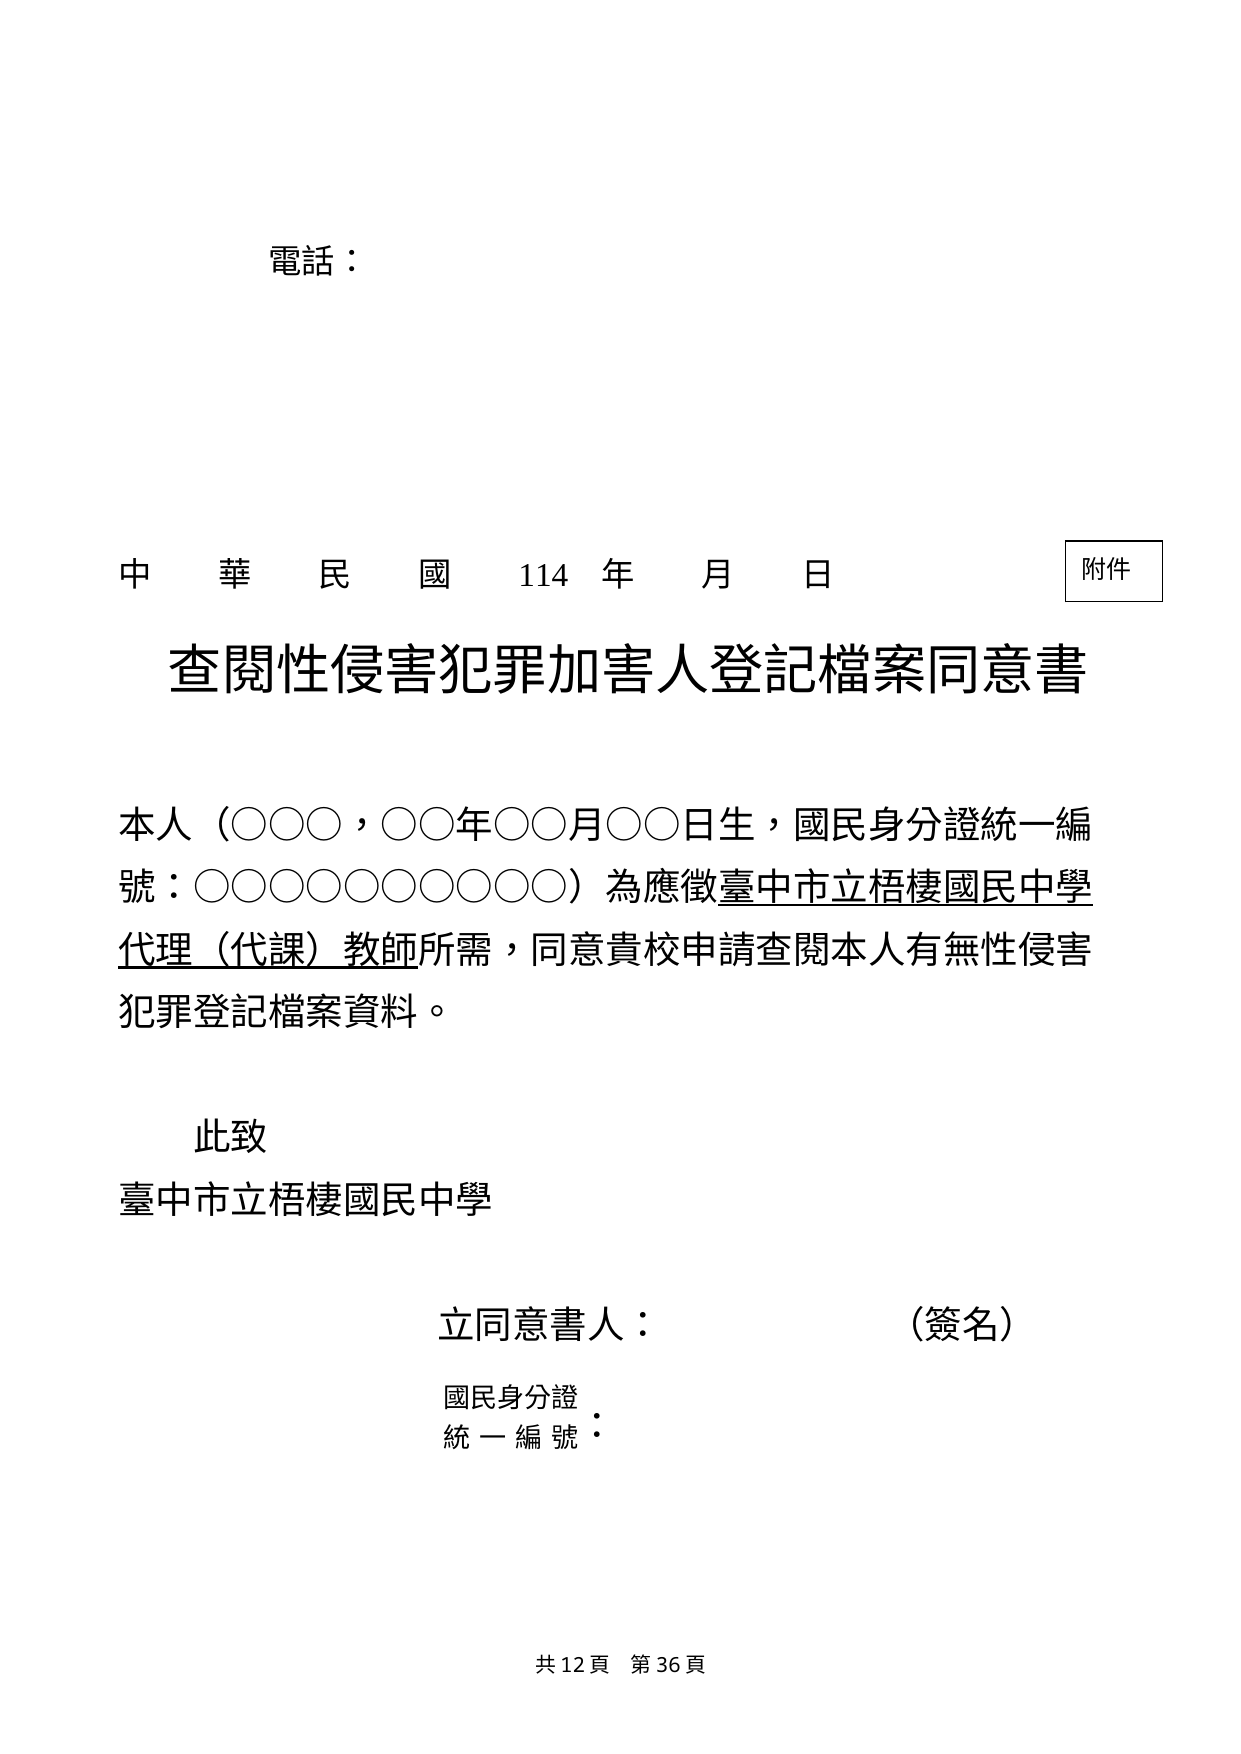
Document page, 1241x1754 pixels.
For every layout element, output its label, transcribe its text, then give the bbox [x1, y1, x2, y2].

text 本人（○○○，○○年○○月○○日生，國民身分證統一編號：○○○○○○○○○○）為應徵臺中市立梧棲國民中學代理（代課）教師所需，同意貴校申請查閱本人有無性侵害犯罪登記檔案資料。 [118, 780, 1122, 1030]
text 電話： [118, 218, 1122, 280]
text 立同意書人： （簽名） [118, 1280, 1122, 1343]
text 中 華 民 國 114 年 月 日 [118, 530, 1122, 593]
text 此致 [118, 1093, 1122, 1155]
text 附件4 [1081, 549, 1147, 593]
text 查閱性侵害犯罪加害人登記檔案同意書 [118, 593, 1138, 718]
text 查閱性侵害犯罪加害人登記檔案同意書 [1066, 542, 1162, 601]
text 臺中市立梧棲國民中學 [118, 1155, 1122, 1218]
text 國民身分證統一編號： [118, 1343, 1122, 1468]
